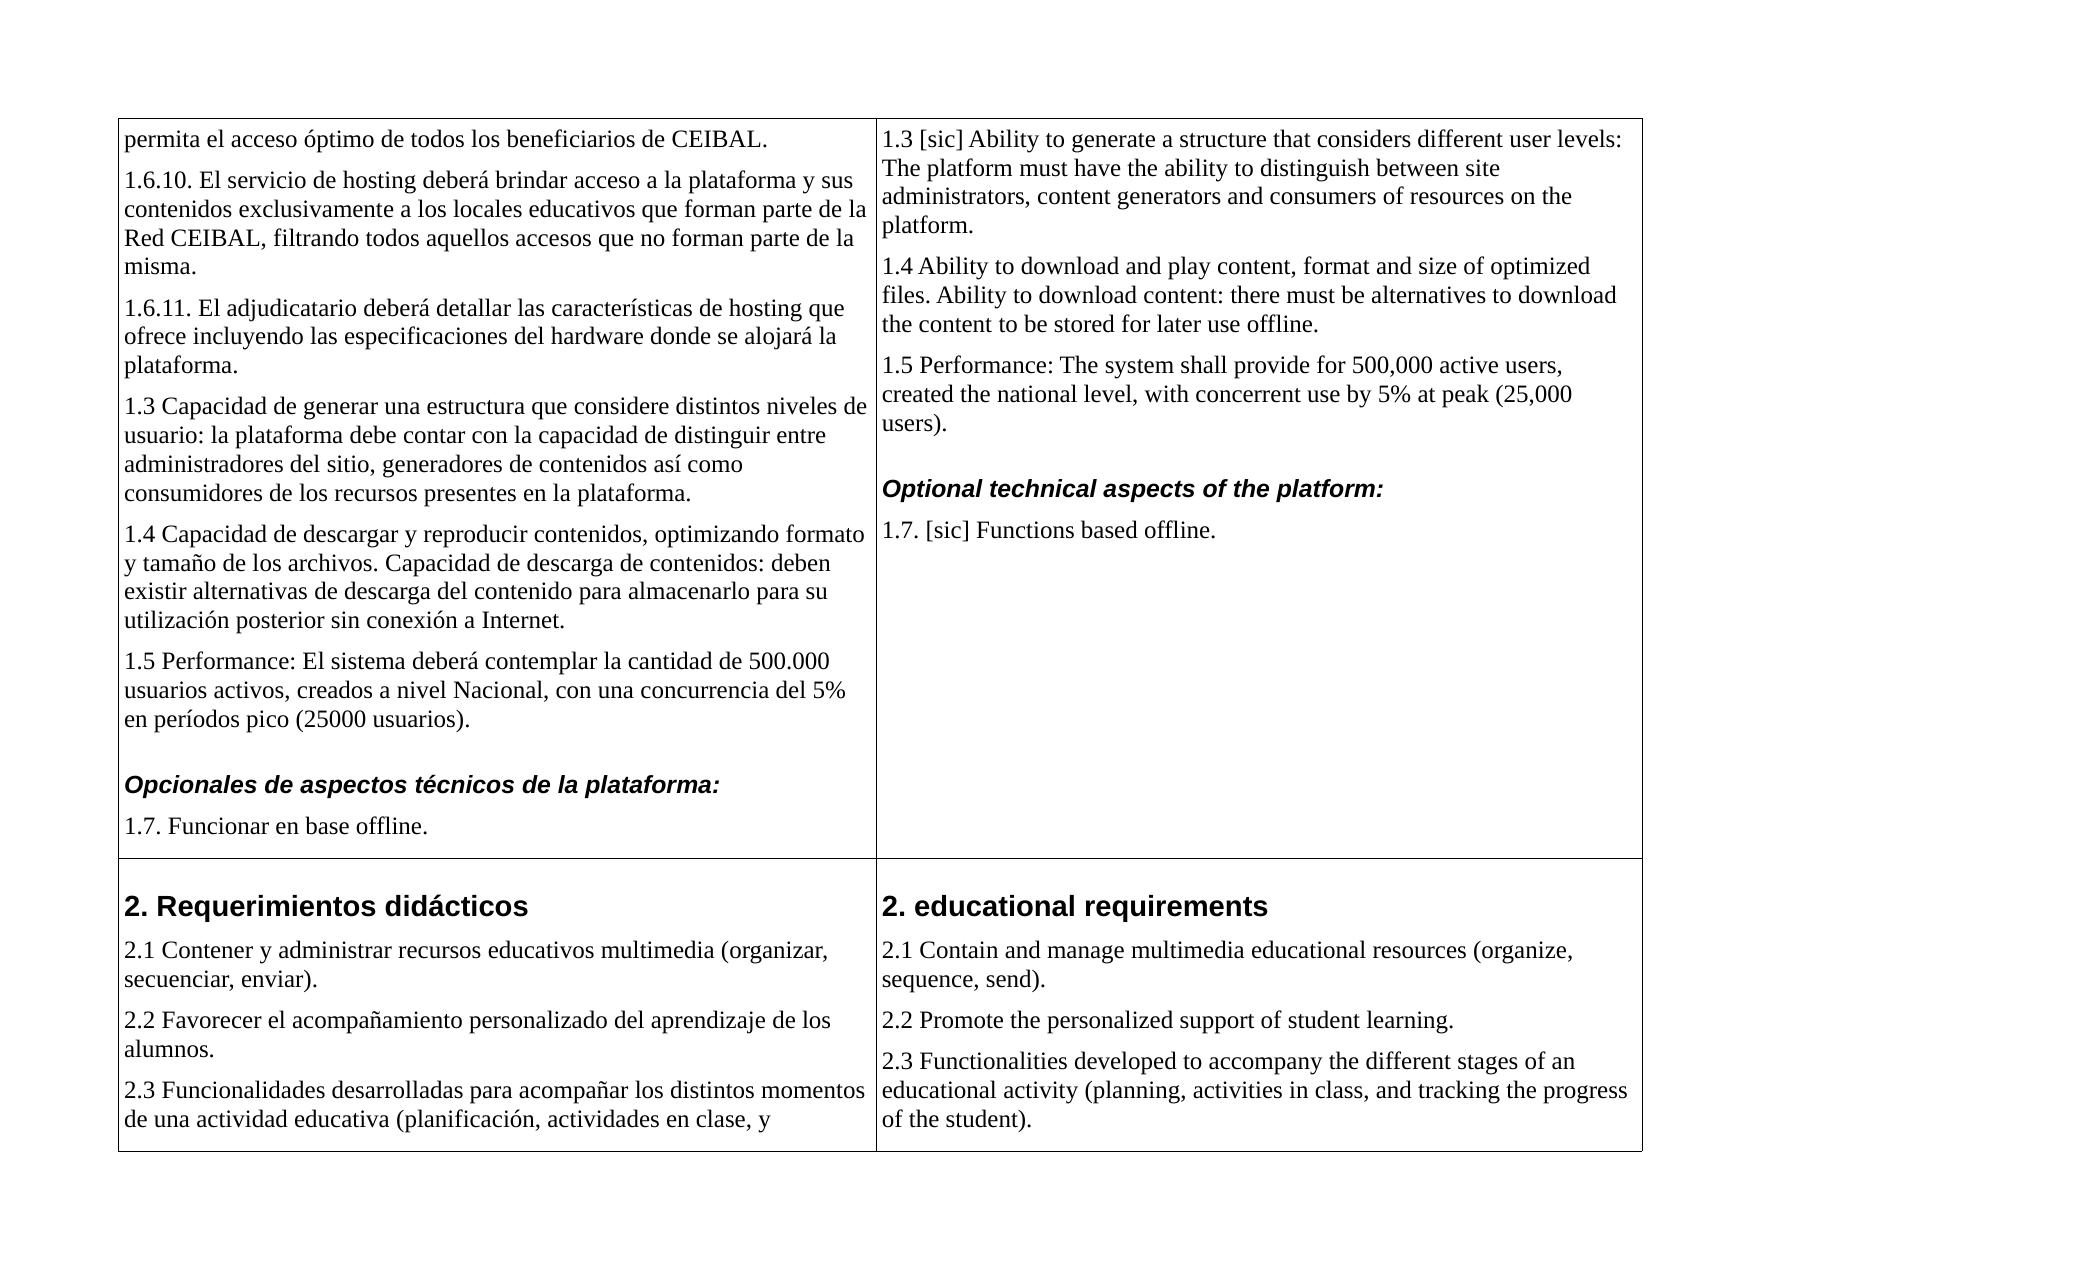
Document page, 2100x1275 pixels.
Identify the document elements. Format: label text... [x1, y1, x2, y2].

table_cell 2. educational requirements 2.1 Contain and manage multimedia educational resources (organize, sequence, send). 2.2 Promote the personalized support of student learning. 2.3 Functionalities developed to accompany the different stages of an educational activity (planning, activities in class, and tracking the progress of the student). [877, 859, 1642, 1151]
table_cell permita el acceso óptimo de todos los beneficiarios de CEIBAL. 1.6.10. El servicio de hosting deberá brindar acceso a la plataforma y sus contenidos exclusivamente a los locales educativos que forman parte de la Red CEIBAL, filtrando todos aquellos accesos que no forman parte de la misma. 1.6.11. El adjudicatario deberá detallar las características de hosting que ofrece incluyendo las especificaciones del hardware donde se alojará la plataforma. 1.3 Capacidad de generar una estructura que considere distintos niveles de usuario: la plataforma debe contar con la capacidad de distinguir entre administradores del sitio, generadores de contenidos así como consumidores de los recursos presentes en la plataforma. 1.4 Capacidad de descargar y reproducir contenidos, optimizando formato y tamaño de los archivos. Capacidad de descarga de contenidos: deben existir alternativas de descarga del contenido para almacenarlo para su utilización posterior sin conexión a Internet. 1.5 Performance: El sistema deberá contemplar la cantidad de 500.000 usuarios activos, creados a nivel Nacional, con una concurrencia del 5% en períodos pico (25000 usuarios). Opcionales de aspectos técnicos de la plataforma: 1.7. Funcionar en base offline. [119, 119, 876, 858]
table_cell 1.3 [sic] Ability to generate a structure that considers different user levels: The platform must have the ability to distinguish between site administrators, content generators and consumers of resources on the platform. 1.4 Ability to download and play content, format and size of optimized files. Ability to download content: there must be alternatives to download the content to be stored for later use offline. 1.5 Performance: The system shall provide for 500,000 active users, created the national level, with concerrent use by 5% at peak (25,000 users). Optional technical aspects of the platform: 1.7. [sic] Functions based offline. [877, 119, 1642, 858]
table_cell 2. Requerimientos didácticos 2.1 Contener y administrar recursos educativos multimedia (organizar, secuenciar, enviar). 2.2 Favorecer el acompañamiento personalizado del aprendizaje de los alumnos. 2.3 Funcionalidades desarrolladas para acompañar los distintos momentos de una actividad educativa (planificación, actividades en clase, y [119, 859, 876, 1151]
